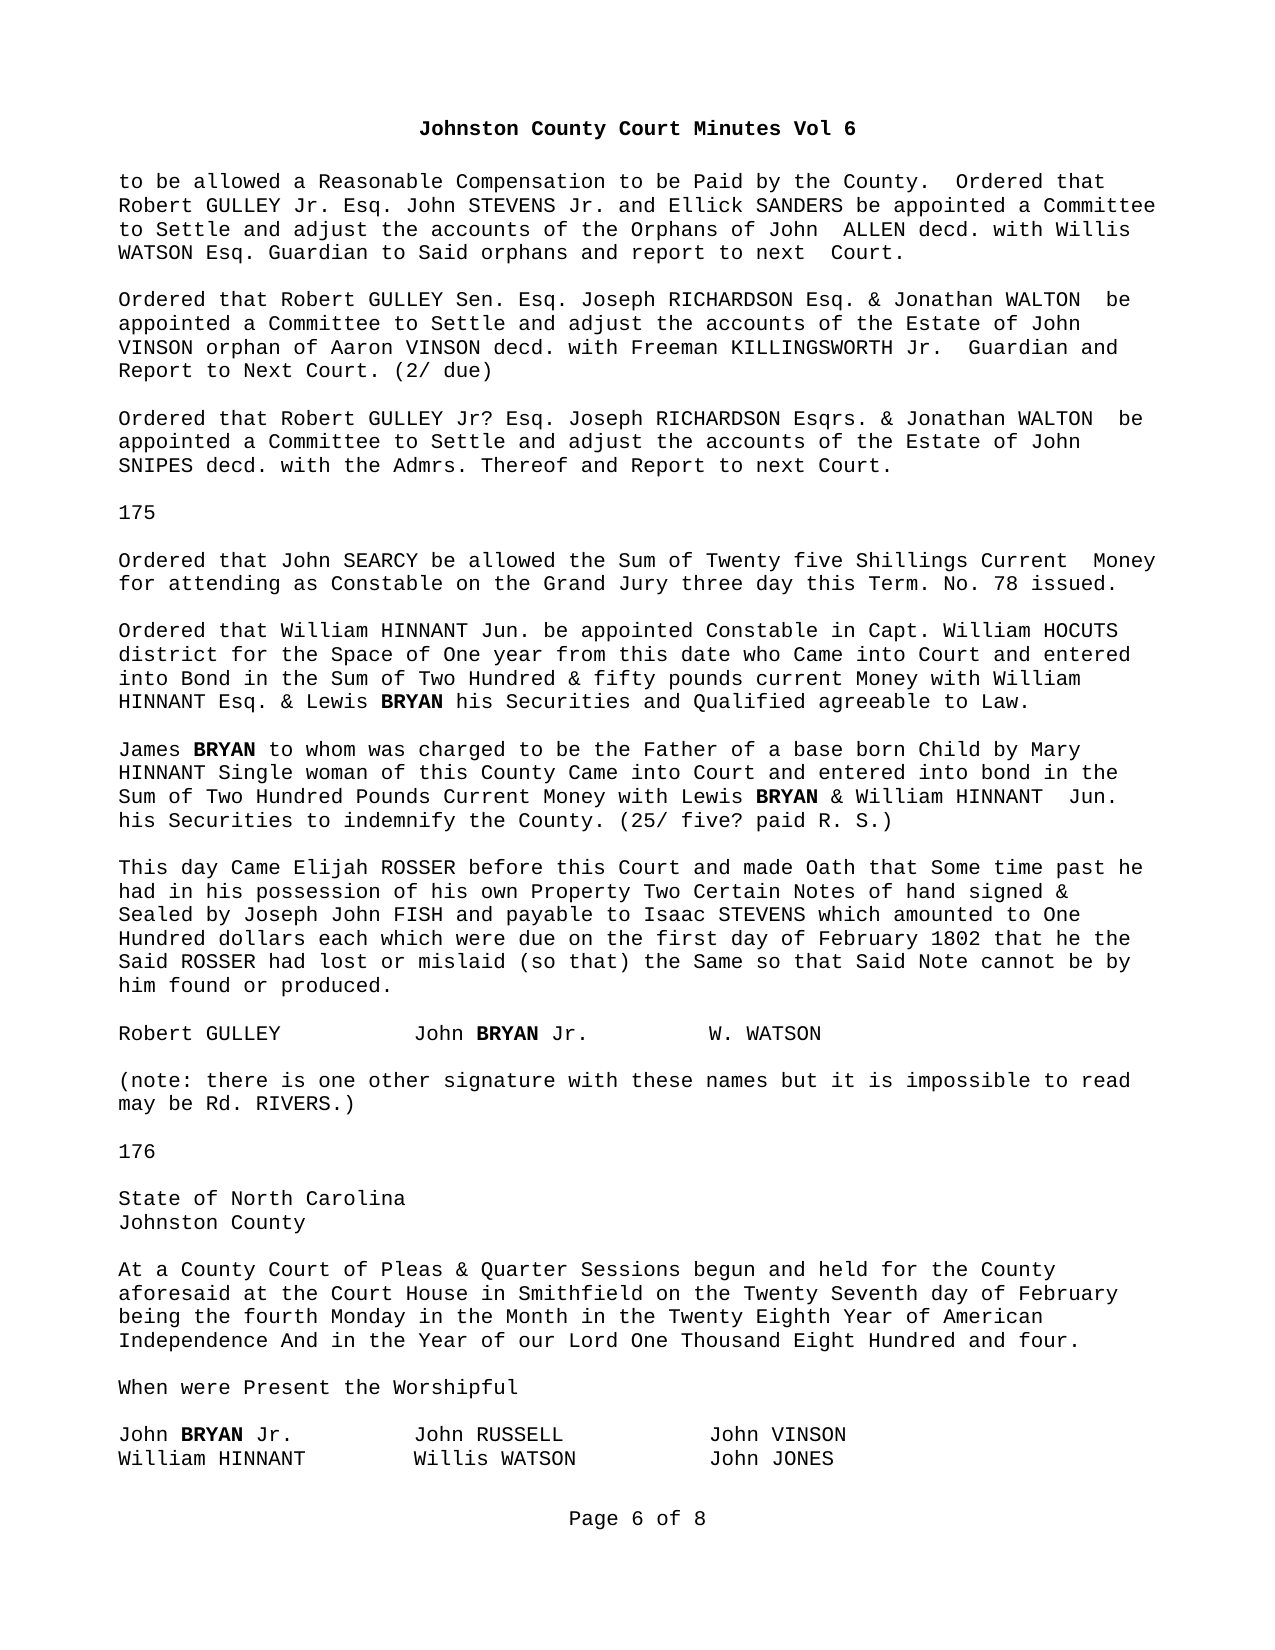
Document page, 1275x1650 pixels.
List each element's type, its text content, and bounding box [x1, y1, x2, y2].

text Robert GULLEY John BRYAN Jr. W. WATSON [118, 1022, 1157, 1046]
text When were Present the Worshipful [118, 1377, 1157, 1401]
text (note: there is one other signature with these names but it is impossible to read may be Rd. RIVERS.) [118, 1070, 1157, 1117]
text At a County Court of Pleas & Quarter Sessions begun and held for the County aforesaid at the Court House in Smithfield on the Twenty Seventh day of February being the fourth Monday in the Month in the Twenty Eighth Year of American Independence And in the Year of our Lord One Thousand Eight Hundred and four. [118, 1259, 1157, 1353]
text William HINNANT Willis WATSON John JONES [118, 1448, 1157, 1472]
text Ordered that William HINNANT Jun. be appointed Constable in Capt. William HOCUTS district for the Space of One year from this date who Came into Court and entered into Bond in the Sum of Two Hundred & fifty pounds current Money with William HINNANT Esq. & Lewis BRYAN his Securities and Qualified agreeable to Law. [118, 621, 1157, 715]
text Ordered that John SEARCY be allowed the Sum of Twenty five Shillings Current Money for attending as Constable on the Grand Jury three day this Term. No. 78 issued. [118, 549, 1157, 597]
text to be allowed a Reasonable Compensation to be Paid by the County. Ordered that Robert GULLEY Jr. Esq. John STEVENS Jr. and Ellick SANDERS be appointed a Committee to Settle and adjust the accounts of the Orphans of John ALLEN decd. with Willis WATSON Esq. Guardian to Said orphans and report to next Court. [118, 171, 1157, 266]
text 176 [118, 1141, 1157, 1164]
text State of North Carolina [118, 1188, 1157, 1212]
text John BRYAN Jr. John RUSSELL John VINSON [118, 1424, 1157, 1448]
text This day Came Elijah ROSSER before this Court and made Oath that Some time past he had in his possession of his own Property Two Certain Notes of hand signed & Sealed by Joseph John FISH and payable to Isaac STEVENS which amounted to One Hundred dollars each which were due on the first day of February 1802 that he the Said ROSSER had lost or mislaid (so that) the Same so that Said Note cannot be by him found or produced. [118, 857, 1157, 999]
text 175 [118, 502, 1157, 526]
text Ordered that Robert GULLEY Sen. Esq. Joseph RICHARDSON Esq. & Jonathan WALTON be appointed a Committee to Settle and adjust the accounts of the Estate of John VINSON orphan of Aaron VINSON decd. with Freeman KILLINGSWORTH Jr. Guardian and Report to Next Court. (2/ due) [118, 289, 1157, 384]
text James BRYAN to whom was charged to be the Father of a base born Child by Mary HINNANT Single woman of this County Came into Court and entered into bond in the Sum of Two Hundred Pounds Current Money with Lewis BRYAN & William HINNANT Jun. his Securities to indemnify the County. (25/ five? paid R. S.) [118, 739, 1157, 833]
text Ordered that Robert GULLEY Jr? Esq. Joseph RICHARDSON Esqrs. & Jonathan WALTON be appointed a Committee to Settle and adjust the accounts of the Estate of John SNIPES decd. with the Admrs. Thereof and Report to next Court. [118, 408, 1157, 479]
text Johnston County [118, 1212, 1157, 1235]
